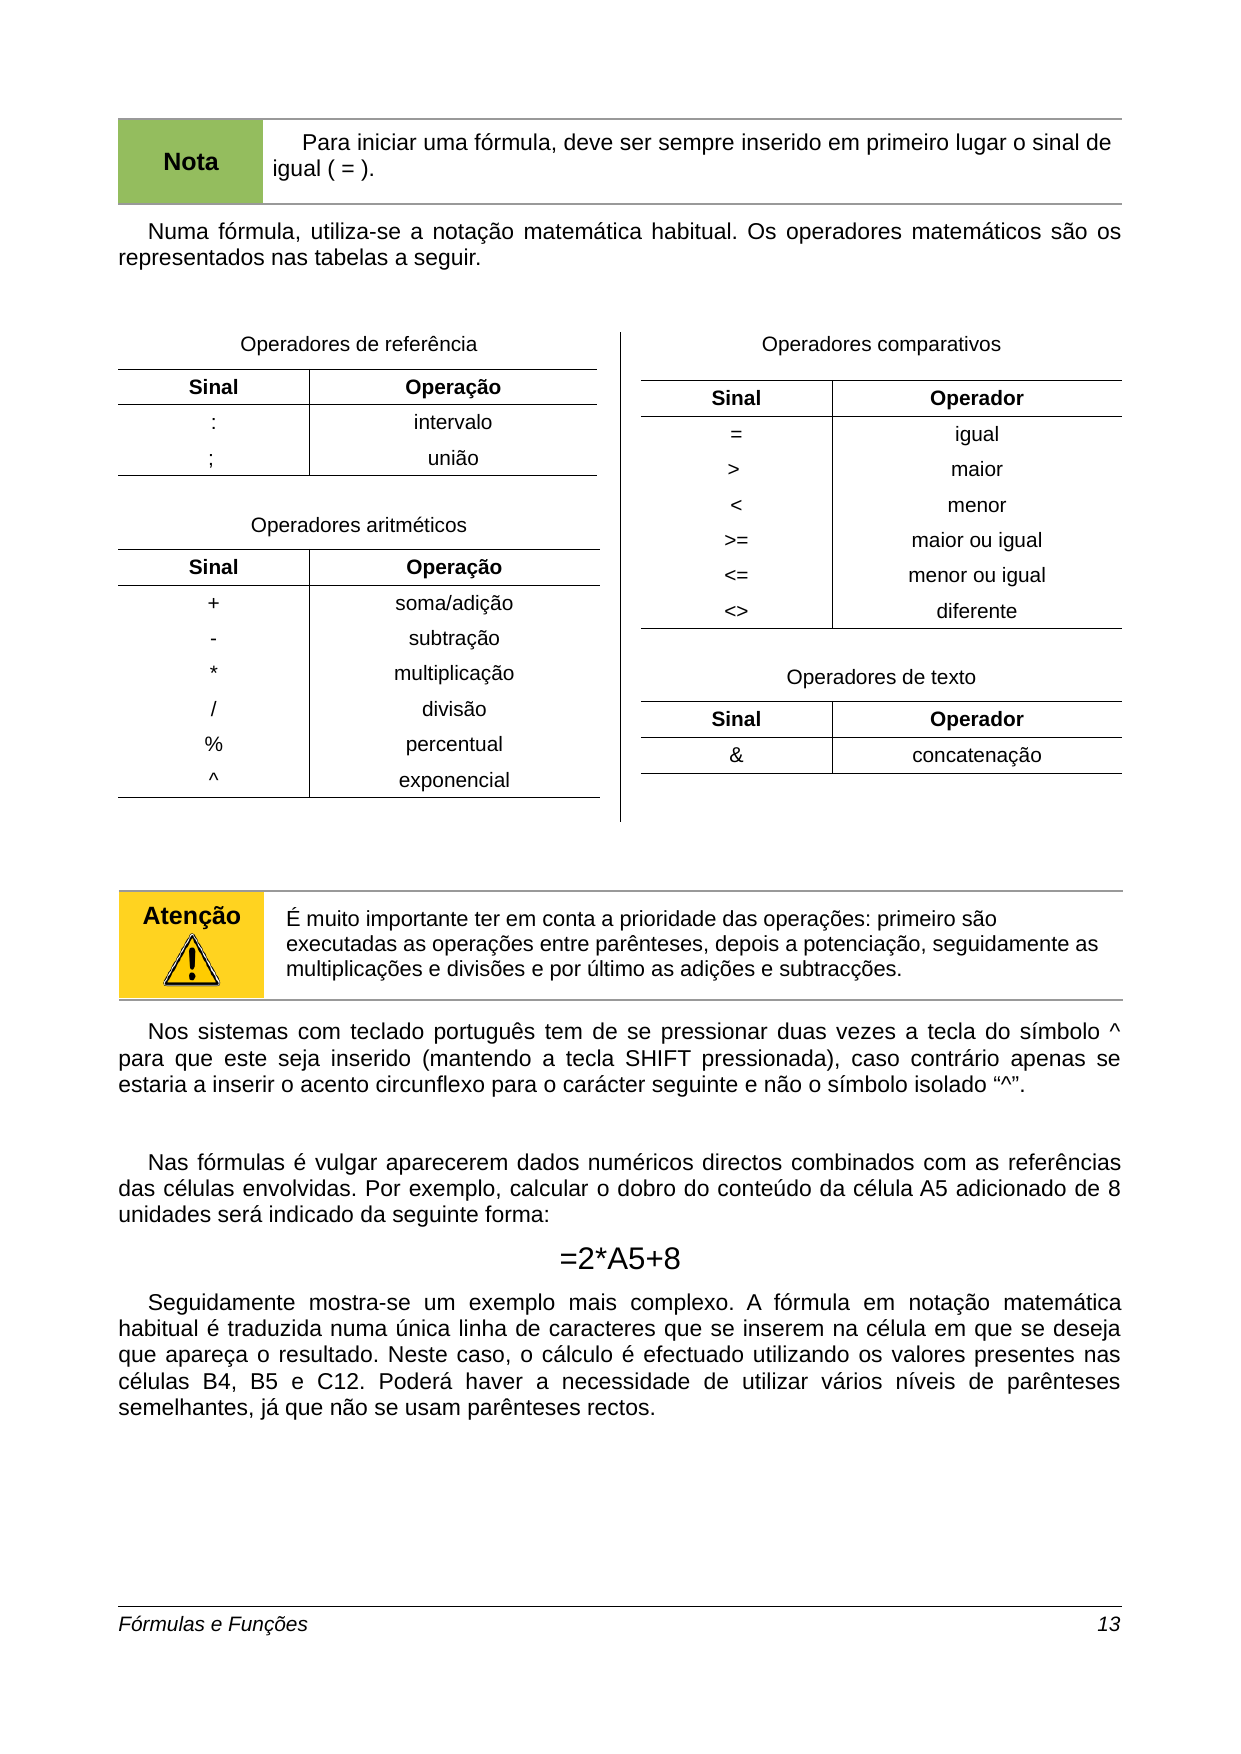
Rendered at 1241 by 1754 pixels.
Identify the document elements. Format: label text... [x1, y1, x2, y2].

table_cell Soma/adição [310, 586, 599, 620]
picture [159, 930, 224, 990]
table_cell - [118, 620, 309, 655]
table_header Operação [310, 370, 597, 404]
table_header É muito importante ter em conta a prioridade das operações: primeiro são executadas as operações entre parênteses, depois a potenciação, seguidamente as multiplicações e divisões e por último as adições e subtracções. [264, 892, 1122, 998]
table_header Sinal [118, 370, 309, 404]
table_cell & [641, 738, 832, 773]
table_cell / [118, 691, 309, 726]
table_cell + [118, 586, 309, 620]
table_cell Intervalo [310, 405, 597, 440]
table_cell MENOR [833, 487, 1122, 522]
table_cell MAIOR [833, 451, 1122, 487]
table_header Sinal [118, 550, 309, 584]
table_cell > [641, 451, 832, 487]
table_header Atenção [119, 892, 264, 998]
table_cell <= [641, 558, 832, 593]
text =2*A5+8 [118, 1240, 1122, 1276]
table_header Operador [833, 702, 1122, 737]
table_cell divisão [310, 691, 599, 726]
table_cell ^ [118, 762, 309, 797]
text Nos sistemas com teclado português tem de se pressionar duas vezes a tecla do símbolo ^ para que este seja inserido (mantendo a tecla SHIFT pressionada), caso contrário apenas se estaria a inserir o acento circunflexo para o carácter seguinte e não o símbolo isolado “^”. [118, 1018, 1122, 1097]
table_cell < [641, 487, 832, 522]
table_header Para iniciar uma fórmula, deve ser sempre inserido em primeiro lugar o sinal de igual ( = ). [264, 120, 1122, 203]
table_header Nota [118, 120, 263, 203]
table_cell * [118, 655, 309, 691]
table_cell concatenação [833, 738, 1122, 773]
table_cell PERCENTUAL [310, 726, 599, 762]
table_cell MULTIPLICAÇÃO [310, 655, 599, 691]
table_cell ; [118, 440, 309, 475]
table_header Operador [833, 381, 1122, 416]
text Operadores de referência [118, 332, 599, 356]
table_cell IGUAL [833, 417, 1122, 451]
table_cell <> [641, 593, 832, 628]
table_cell = [641, 417, 832, 451]
text Operadores comparativos [641, 332, 1122, 356]
text Operadores de texto [641, 665, 1122, 689]
text Seguidamente mostra-se um exemplo mais complexo. A fórmula em notação matemática habitual é traduzida numa única linha de caracteres que se inserem na célula em que se deseja que apareça o resultado. Neste caso, o cálculo é efectuado utilizando os valores presentes nas células B4, B5 e C12. Poderá haver a necessidade de utilizar vários níveis de parênteses semelhantes, já que não se usam parênteses rectos. [118, 1289, 1122, 1420]
table_cell % [118, 726, 309, 762]
table_cell DIFERENTE [833, 593, 1122, 628]
table_header Sinal [641, 702, 832, 737]
table_header Sinal [641, 381, 832, 416]
table_cell : [118, 405, 309, 440]
table_cell MENOR ou IGUAL [833, 558, 1122, 593]
table_cell EXPONENCIAL [310, 762, 599, 797]
table_cell MAIOR ou IGUAL [833, 522, 1122, 557]
text Operadores aritméticos [118, 512, 599, 536]
text Numa fórmula, utiliza-se a notação matemática habitual. Os operadores matemáticos são os representados nas tabelas a seguir. [118, 218, 1122, 270]
table_cell SUBTRAÇÃO [310, 620, 599, 655]
text Nas fórmulas é vulgar aparecerem dados numéricos directos combinados com as referências das células envolvidas. Por exemplo, calcular o dobro do conteúdo da célula A5 adicionado de 8 unidades será indicado da seguinte forma: [118, 1149, 1122, 1228]
table_header Operação [310, 550, 599, 584]
table_cell união [310, 440, 597, 475]
table_cell >= [641, 522, 832, 557]
